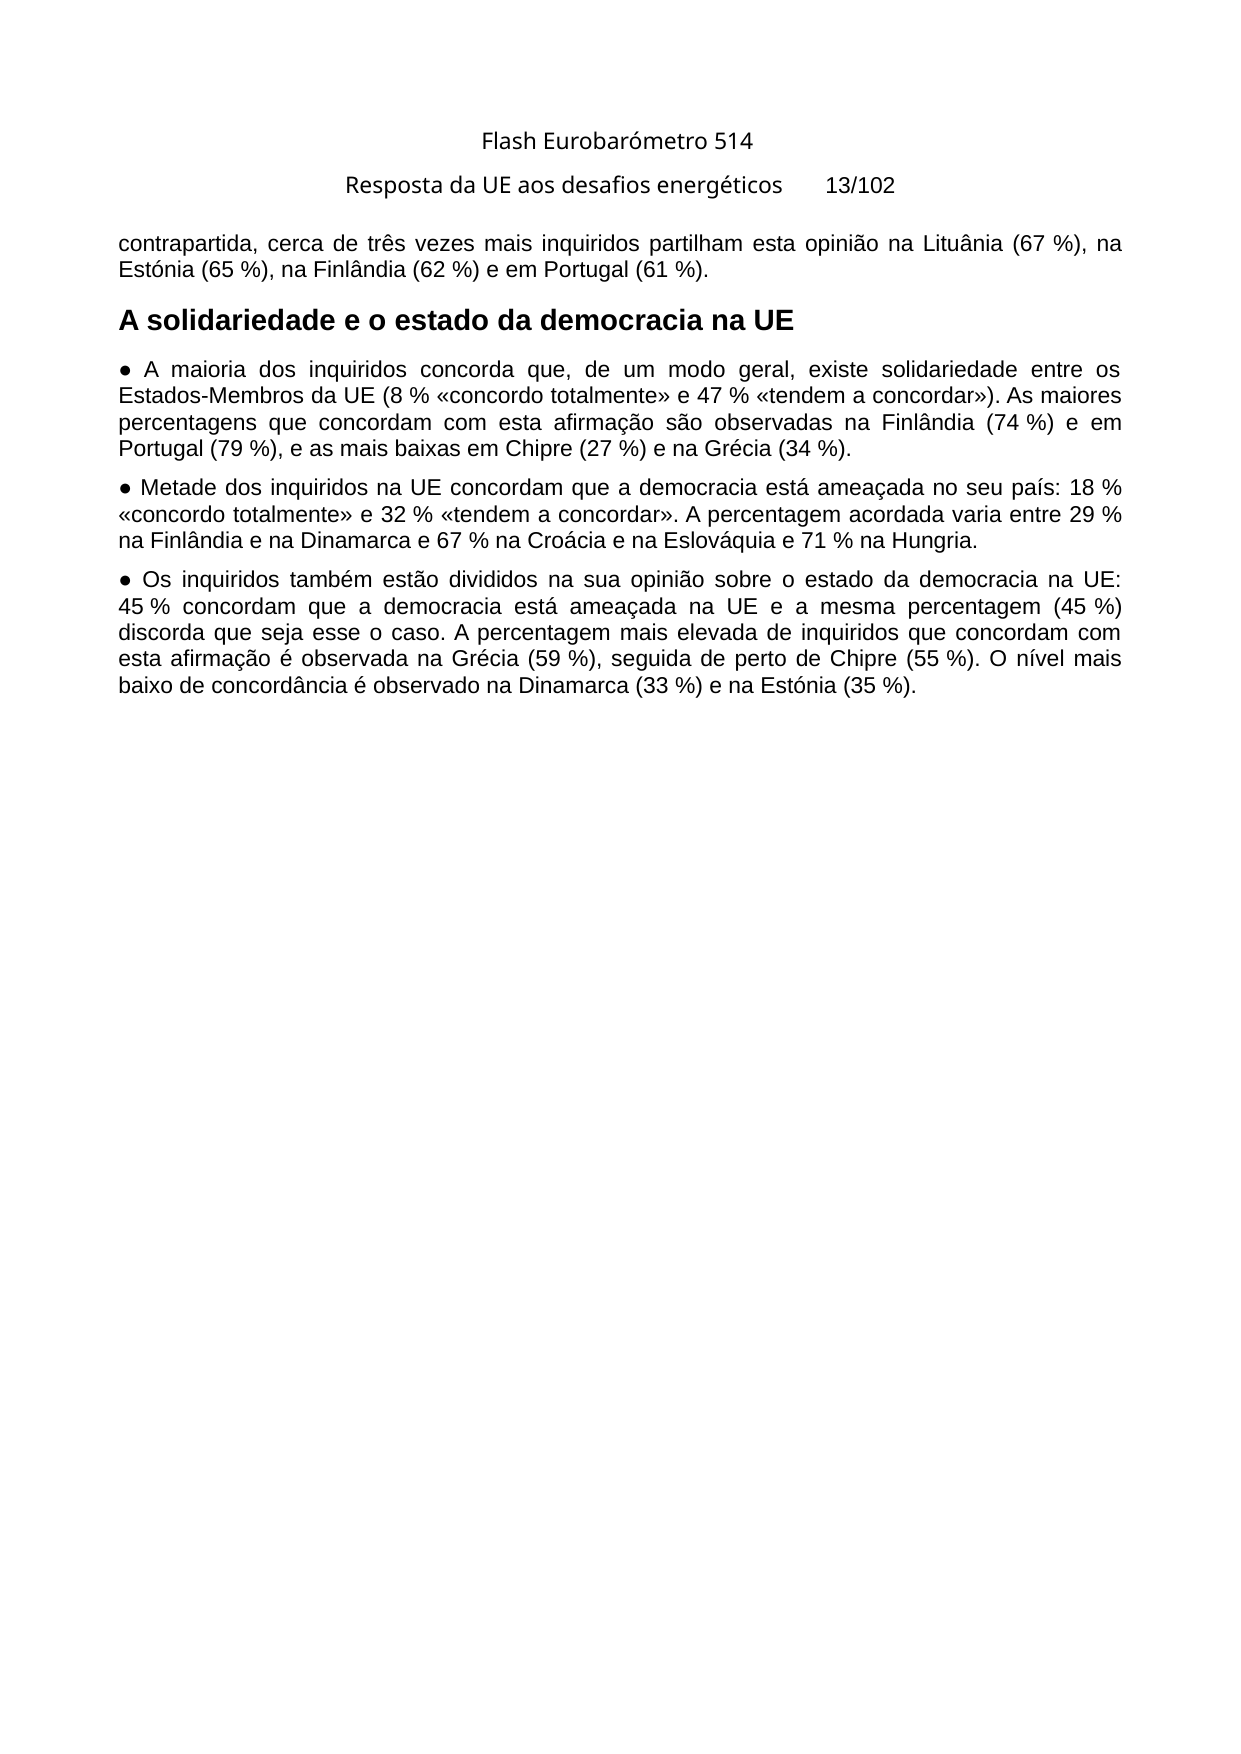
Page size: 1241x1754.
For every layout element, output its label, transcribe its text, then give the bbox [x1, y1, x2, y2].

text ● Os inquiridos também estão divididos na sua opinião sobre o estado da democracia na UE: 45 % concordam que a democracia está ameaçada na UE e a mesma percentagem (45 %) discorda que seja esse o caso. A percentagem mais elevada de inquiridos que concordam com esta afirmação é observada na Grécia (59 %), seguida de perto de Chipre (55 %). O nível mais baixo de concordância é observado na Dinamarca (33 %) e na Estónia (35 %). [118, 566, 1122, 698]
subtitle A solidariedade e o estado da democracia na UE [118, 303, 1122, 337]
text ● A maioria dos inquiridos concorda que, de um modo geral, existe solidariedade entre os Estados-Membros da UE (8 % «concordo totalmente» e 47 % «tendem a concordar»). As maiores percentagens que concordam com esta afirmação são observadas na Finlândia (74 %) e em Portugal (79 %), e as mais baixas em Chipre (27 %) e na Grécia (34 %). [118, 356, 1122, 461]
text contrapartida, cerca de três vezes mais inquiridos partilham esta opinião na Lituânia (67 %), na Estónia (65 %), na Finlândia (62 %) e em Portugal (61 %). [118, 229, 1122, 282]
text ● Metade dos inquiridos na UE concordam que a democracia está ameaçada no seu país: 18 % «concordo totalmente» e 32 % «tendem a concordar». A percentagem acordada varia entre 29 % na Finlândia e na Dinamarca e 67 % na Croácia e na Eslováquia e 71 % na Hungria. [118, 474, 1122, 553]
